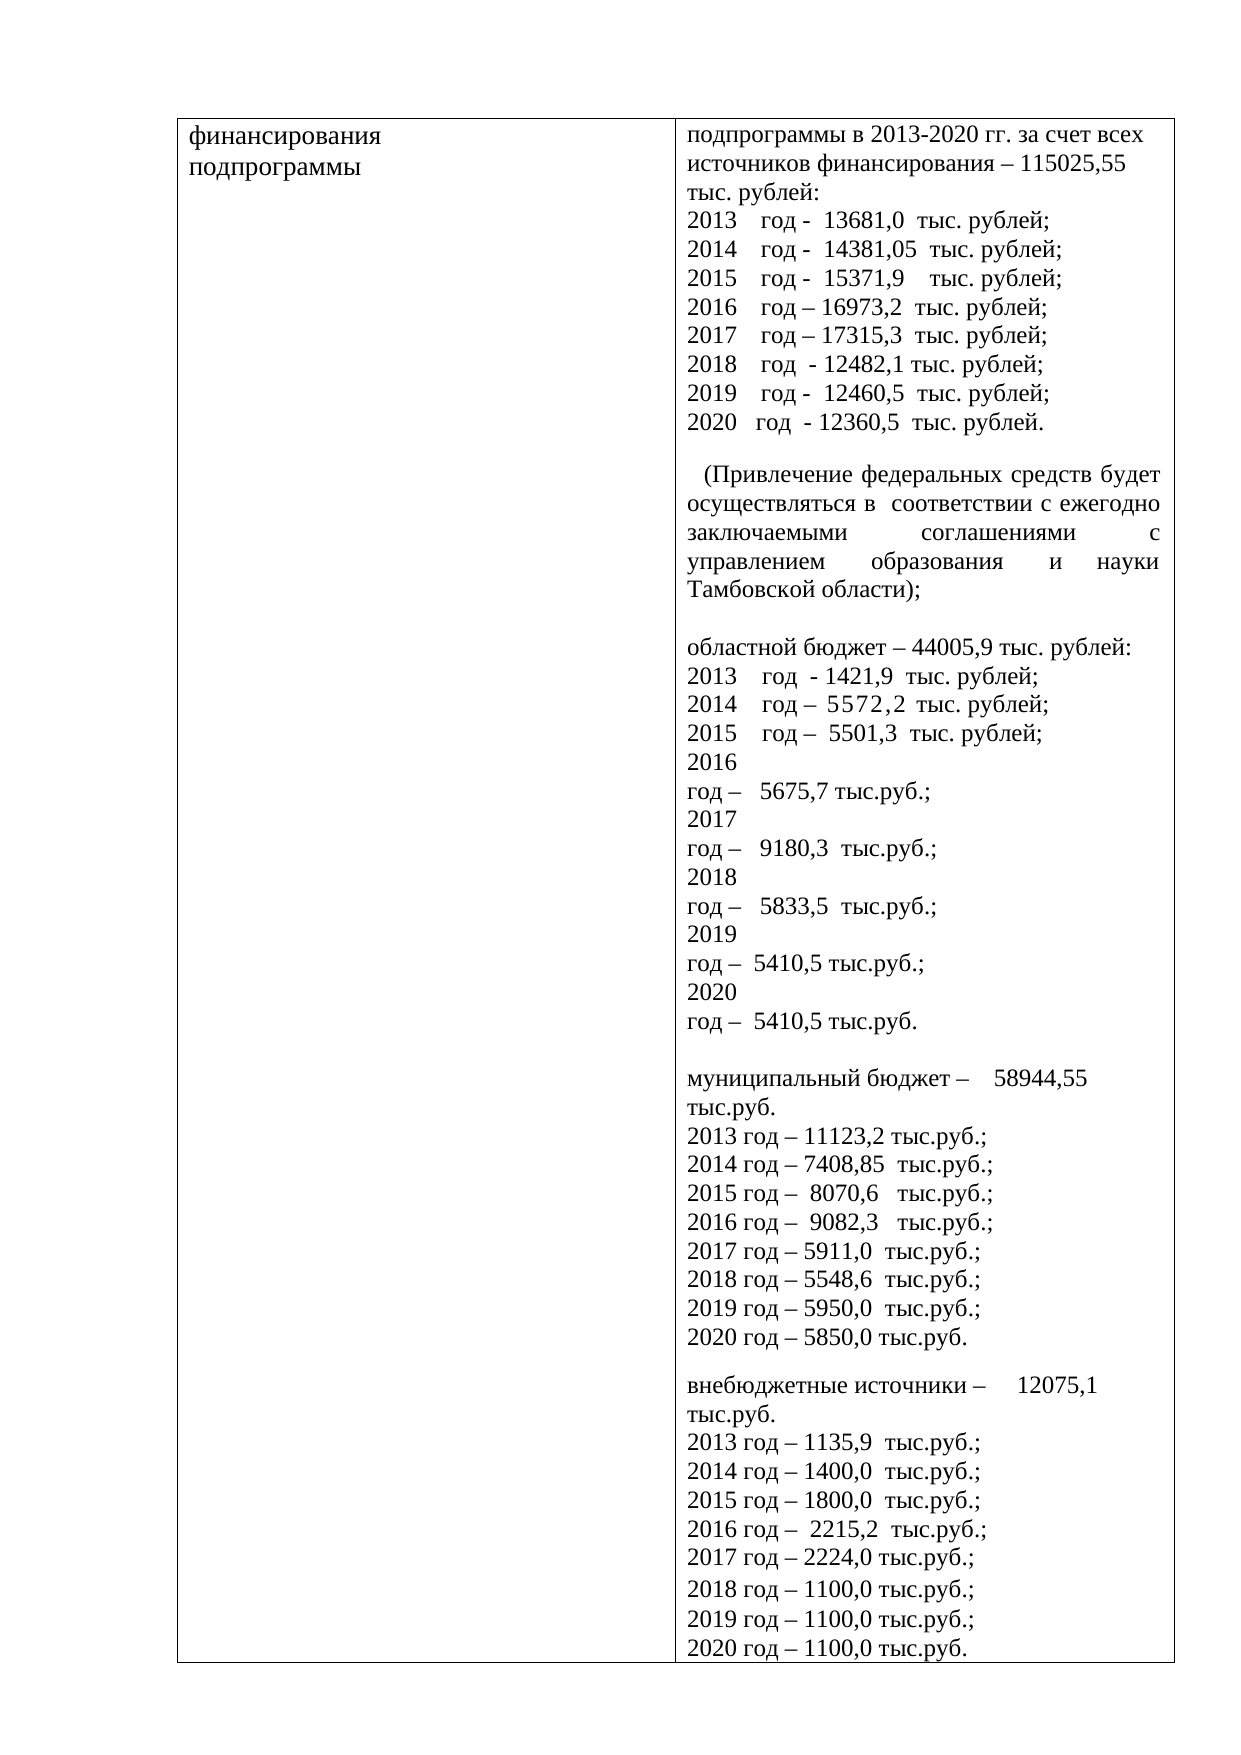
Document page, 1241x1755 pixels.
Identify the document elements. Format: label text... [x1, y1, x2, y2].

table_header финансирования подпрограммы [178, 119, 675, 1662]
table_header Общие затраты на реализацию подпрограммы в 2013-2020 гг. за счет всех источников финансирования – 115025,55 тыс. рублей: 2013 год - 13681,0 тыс. рублей; 2014 год - 14381,05 тыс. рублей; 2015 год - 15371,9 тыс. рублей; 2016 год – 16973,2 тыс. рублей; 2017 год – 17315,3 тыс. рублей; 2018 год - 12482,1 тыс. рублей; 2019 год - 12460,5 тыс. рублей; 2020 год - 12360,5 тыс. рублей. (Привлечение федеральных средств будет осуществляться в соответствии с ежегодно заключаемыми соглашениями с управлением образования и науки Тамбовской области); областной бюджет – 44005,9 тыс. рублей: год - 1421,9 тыс. рублей; год – 5572,2 тыс. рублей; год – 5501,3 тыс. рублей; год – 5675,7 тыс.руб.; год – 9180,3 тыс.руб.; год – 5833,5 тыс.руб.; год – 5410,5 тыс.руб.; год – 5410,5 тыс.руб. муниципальный бюджет – 58944,55 тыс.руб. 2013 год – 11123,2 тыс.руб.; 2014 год – 7408,85 тыс.руб.; 2015 год – 8070,6 тыс.руб.; 2016 год – 9082,3 тыс.руб.; 2017 год – 5911,0 тыс.руб.; 2018 год – 5548,6 тыс.руб.; 2019 год – 5950,0 тыс.руб.; 2020 год – 5850,0 тыс.руб. внебюджетные источники – 12075,1 тыс.руб. 2013 год – 1135,9 тыс.руб.; 2014 год – 1400,0 тыс.руб.; 2015 год – 1800,0 тыс.руб.; 2016 год – 2215,2 тыс.руб.; 2017 год – 2224,0 тыс.руб.; 2018 год – 1100,0 тыс.руб.; 2019 год – 1100,0 тыс.руб.; 2020 год – 1100,0 тыс.руб. [676, 119, 1174, 1662]
